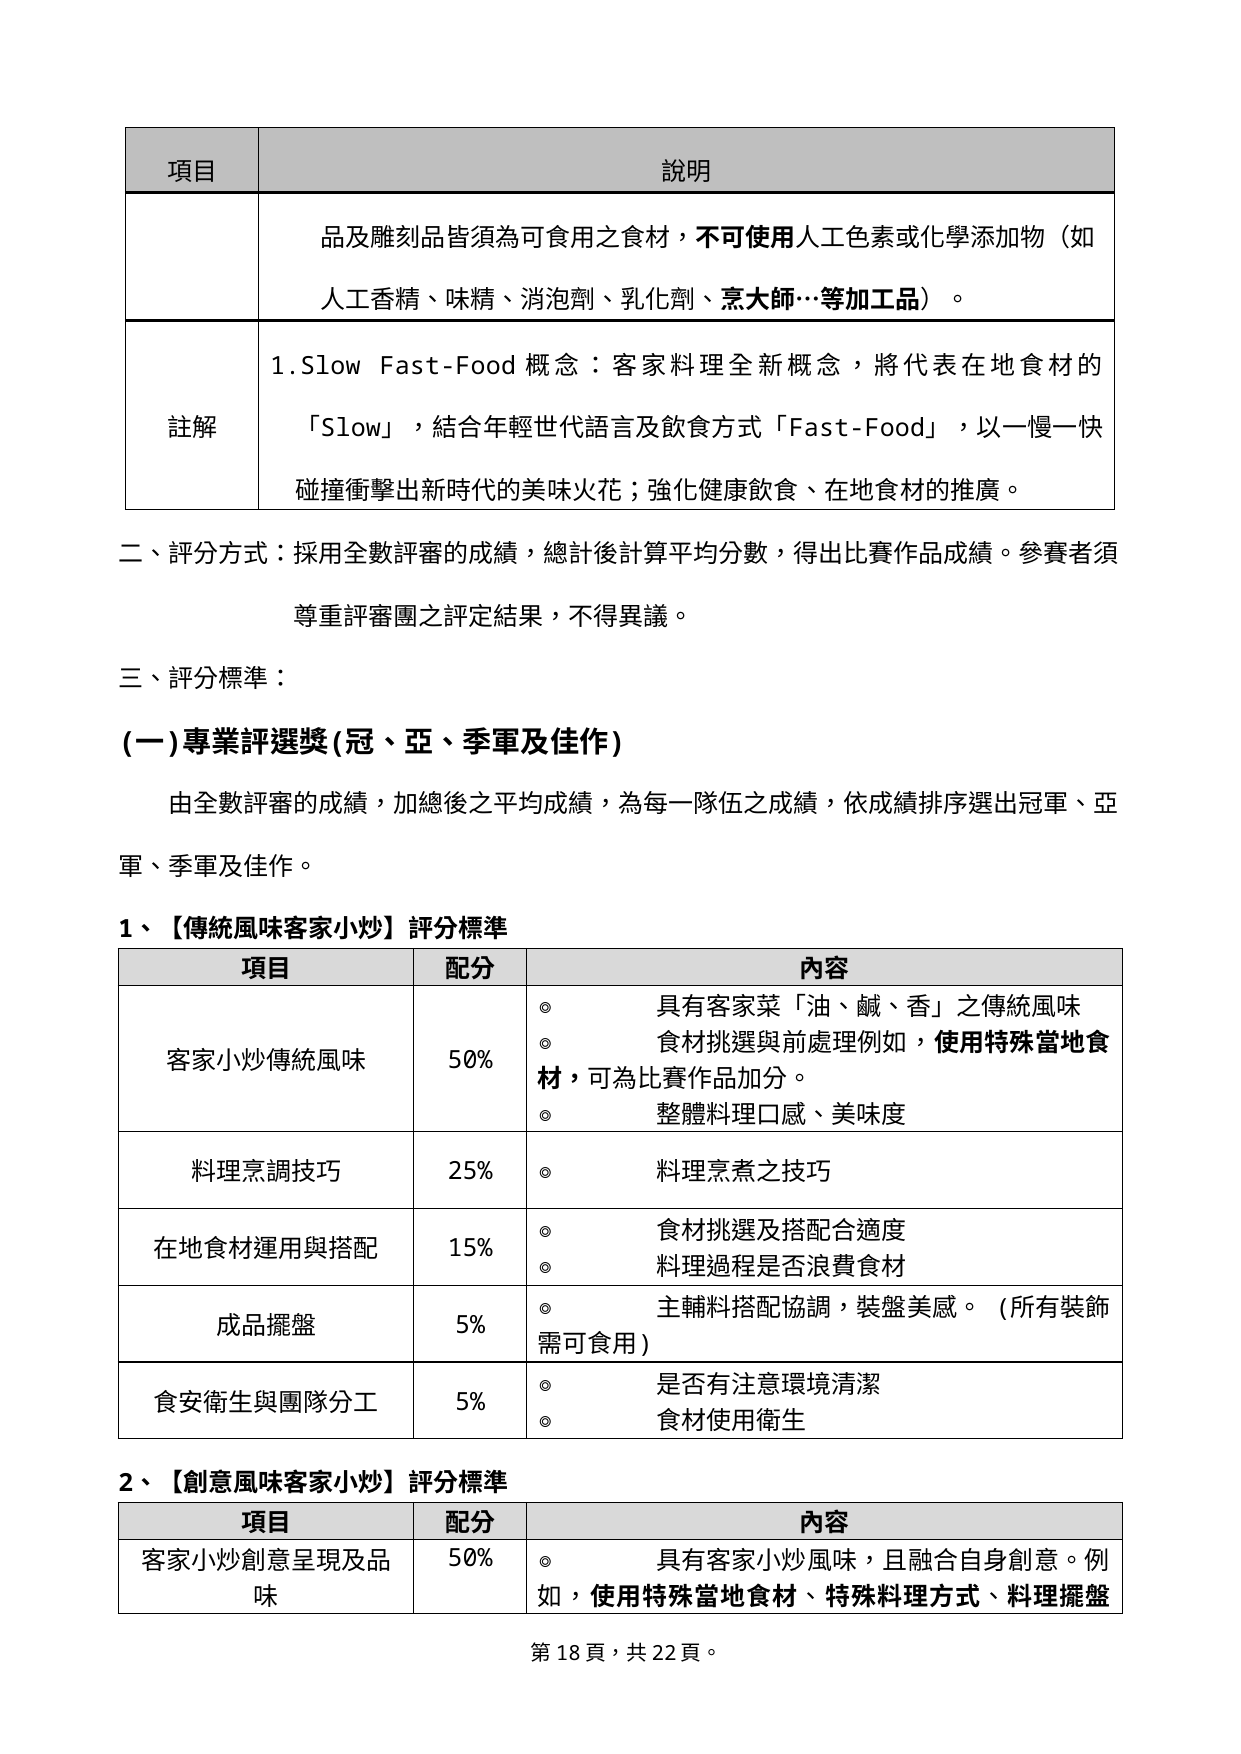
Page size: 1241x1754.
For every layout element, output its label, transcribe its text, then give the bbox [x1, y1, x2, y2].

table_header 配分 [414, 1503, 526, 1539]
table_cell [126, 194, 258, 319]
table_cell 主輔料搭配協調，裝盤美感。 (所有裝飾需可食用) [527, 1286, 1122, 1361]
table_header 配分 [414, 949, 526, 985]
text 由全數評審的成績，加總後之平均成績，為每一隊伍之成績，依成績排序選出冠軍、亞軍、季軍及佳作。 [118, 760, 1122, 885]
table_cell 5% [414, 1286, 526, 1361]
table_cell 食材挑選及搭配合適度 料理過程是否浪費食材 [527, 1209, 1122, 1285]
text (一)專業評選獎(冠、亞、季軍及佳作) [118, 698, 1122, 760]
table_header 說明 [259, 128, 1114, 191]
table_header 項目 [126, 128, 258, 191]
table_header 內容 [527, 1503, 1122, 1539]
table_cell 客家小炒創意呈現及品味 [119, 1540, 413, 1613]
table_cell 料理烹煮之技巧 [527, 1132, 1122, 1208]
table_cell 比賽時禁止使用手機及任何通訊器材。 比賽時不得吸菸或嚼食檳榔。 所有食材於賽前不得進行任何切割、削皮。 不得攜帶違禁品及保育類動植物。 所有食材皆不得事前烹飪、醃製、調味。 所有賽程須全程現場實際操作，餐盤上所呈現之菜餚、裝飾品及雕刻品皆須為可食用之食材，不可使用人工色素或化學添加物（如人工香精、味精、消泡劑、乳化劑、烹大師…等加工品）。 [259, 194, 1114, 319]
table_cell 成品擺盤 [119, 1286, 413, 1361]
table_cell 5% [414, 1363, 526, 1438]
table_cell 在地食材運用與搭配 [119, 1209, 413, 1285]
text 三、評分標準： [118, 635, 1122, 698]
table_cell 15% [414, 1209, 526, 1285]
table_cell 食安衛生與團隊分工 [119, 1363, 413, 1438]
text 2、【創意風味客家小炒】評分標準 [118, 1439, 1122, 1502]
table_cell 50% [414, 986, 526, 1131]
table_cell 具有客家小炒風味，且融合自身創意。例如，使用特殊當地食材、特殊料理方式、料理擺盤 [527, 1540, 1122, 1613]
table_cell 25% [414, 1132, 526, 1208]
table_cell 具有客家菜「油、鹹、香」之傳統風味 食材挑選與前處理例如，使用特殊當地食材，可為比賽作品加分。 整體料理口感、美味度 [527, 986, 1122, 1131]
table_cell 1.Slow Fast-Food概念：客家料理全新概念，將代表在地食材的「Slow」，結合年輕世代語言及飲食方式「Fast-Food」，以一慢一快碰撞衝擊出新時代的美味火花；強化健康飲食、在地食材的推廣。 [259, 322, 1114, 509]
table_cell 客家小炒傳統風味 [119, 986, 413, 1131]
text 二、評分方式：採用全數評審的成績，總計後計算平均分數，得出比賽作品成績。參賽者須尊重評審團之評定結果，不得異議。 [118, 510, 1122, 635]
table_header 內容 [527, 949, 1122, 985]
table_cell 50% [414, 1540, 526, 1613]
table_cell 料理烹調技巧 [119, 1132, 413, 1208]
table_cell 是否有注意環境清潔 食材使用衛生 [527, 1363, 1122, 1438]
table_header 項目 [119, 949, 413, 985]
text 1、【傳統風味客家小炒】評分標準 [118, 885, 1122, 948]
table_cell 註解 [126, 322, 258, 509]
table_header 項目 [119, 1503, 413, 1539]
